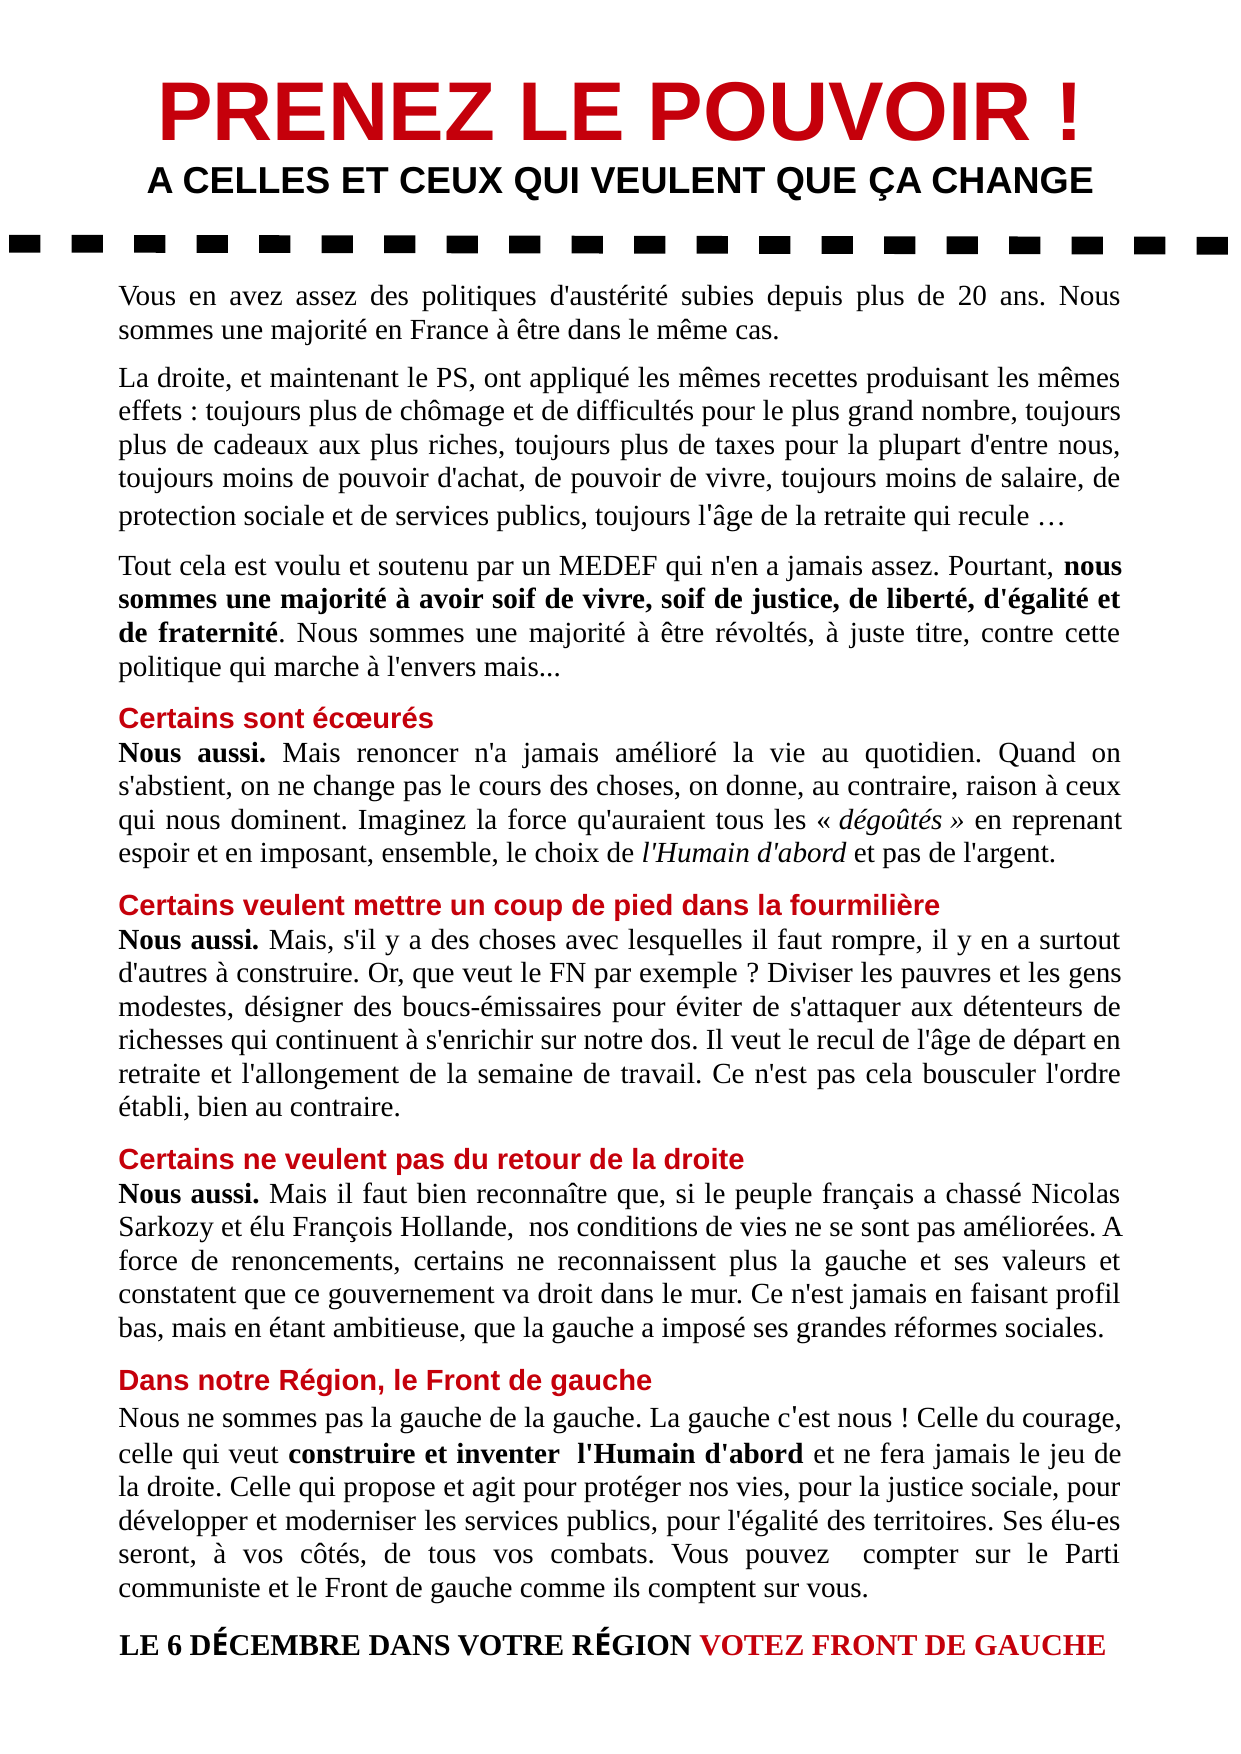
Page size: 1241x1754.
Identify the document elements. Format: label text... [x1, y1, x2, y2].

text Vous en avez assez des politiques d'austérité subies depuis plus de 20 ans. Nous sommes une majorité en France à être dans le même cas. [118, 278, 1122, 345]
text PRENEZ LE POUVOIR ! [118, 62, 1122, 158]
text Certains sont écœurés [118, 701, 1122, 735]
text LE 6 DÉCEMBRE DANS VOTRE RÉGION VOTEZ FRONT DE GAUCHE [118, 1623, 1122, 1664]
text Tout cela est voulu et soutenu par un MEDEF qui n'en a jamais assez. Pourtant, nous sommes une majorité à avoir soif de vivre, soif de justice, de liberté, d'égalité et de fraternité. Nous sommes une majorité à être révoltés, à juste titre, contre cette politique qui marche à l'envers mais... [118, 548, 1122, 682]
text Certains veulent mettre un coup de pied dans la fourmilière [118, 888, 1122, 922]
text La droite, et maintenant le PS, ont appliqué les mêmes recettes produisant les mêmes effets : toujours plus de chômage et de difficultés pour le plus grand nombre, toujours plus de cadeaux aux plus riches, toujours plus de taxes pour la plupart d'entre nous, toujours moins de pouvoir d'achat, de pouvoir de vivre, toujours moins de salaire, de protection sociale et de services publics, toujours l'âge de la retraite qui recule … [118, 360, 1122, 534]
text A CELLES ET CEUX QUI VEULENT QUE ÇA CHANGE [118, 158, 1122, 201]
text Dans notre Région, le Front de gauche [118, 1363, 1122, 1396]
text Nous aussi. Mais renoncer n'a jamais amélioré la vie au quotidien. Quand on s'abstient, on ne change pas le cours des choses, on donne, au contraire, raison à ceux qui nous dominent. Imaginez la force qu'auraient tous les « dégoûtés » en reprenant espoir et en imposant, ensemble, le choix de l'Humain d'abord et pas de l'argent. [118, 735, 1122, 869]
text Nous ne sommes pas la gauche de la gauche. La gauche c'est nous ! Celle du courage, celle qui veut construire et inventer l'Humain d'abord et ne fera jamais le jeu de la droite. Celle qui propose et agit pour protéger nos vies, pour la justice sociale, pour développer et moderniser les services publics, pour l'égalité des territoires. Ses élu-es seront, à vos côtés, de tous vos combats. Vous pouvez compter sur le Parti communiste et le Front de gauche comme ils comptent sur vous. [118, 1396, 1122, 1603]
text Certains ne veulent pas du retour de la droite [118, 1142, 1122, 1176]
text Nous aussi. Mais, s'il y a des choses avec lesquelles il faut rompre, il y en a surtout d'autres à construire. Or, que veut le FN par exemple ? Diviser les pauvres et les gens modestes, désigner des boucs-émissaires pour éviter de s'attaquer aux détenteurs de richesses qui continuent à s'enrichir sur notre dos. Il veut le recul de l'âge de départ en retraite et l'allongement de la semaine de travail. Ce n'est pas cela bousculer l'ordre établi, bien au contraire. [118, 922, 1122, 1123]
text Nous aussi. Mais il faut bien reconnaître que, si le peuple français a chassé Nicolas Sarkozy et élu François Hollande, nos conditions de vies ne se sont pas améliorées. A force de renoncements, certains ne reconnaissent plus la gauche et ses valeurs et constatent que ce gouvernement va droit dans le mur. Ce n'est jamais en faisant profil bas, mais en étant ambitieuse, que la gauche a imposé ses grandes réformes sociales. [118, 1176, 1122, 1343]
